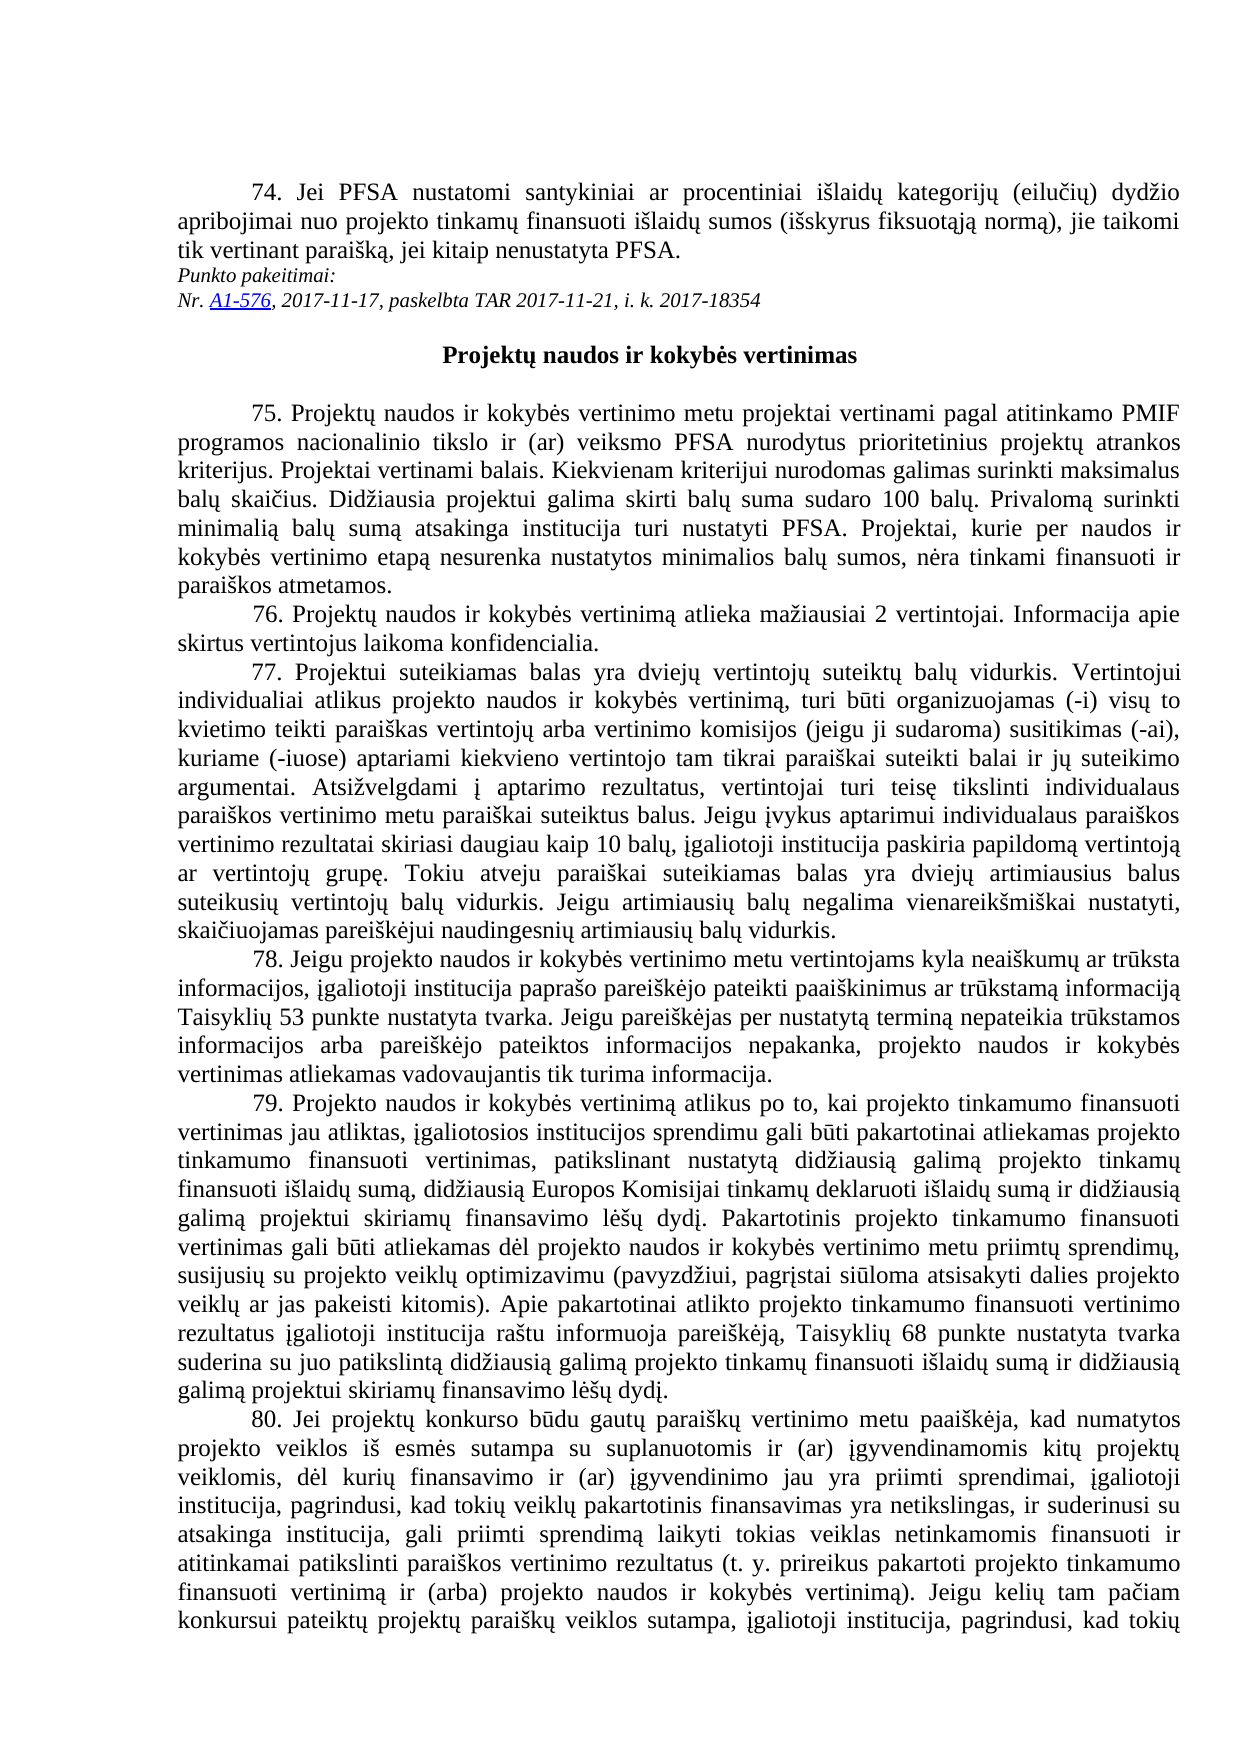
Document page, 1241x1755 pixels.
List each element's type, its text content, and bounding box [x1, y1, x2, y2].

text 77. Projektui suteikiamas balas yra dviejų vertintojų suteiktų balų vidurkis. Vertintojui individualiai atlikus projekto naudos ir kokybės vertinimą, turi būti organizuojamas (-i) visų to kvietimo teikti paraiškas vertintojų arba vertinimo komisijos (jeigu ji sudaroma) susitikimas (-ai), kuriame (-iuose) aptariami kiekvieno vertintojo tam tikrai paraiškai suteikti balai ir jų suteikimo argumentai. Atsižvelgdami į aptarimo rezultatus, vertintojai turi teisę tikslinti individualaus paraiškos vertinimo metu paraiškai suteiktus balus. Jeigu įvykus aptarimui individualaus paraiškos vertinimo rezultatai skiriasi daugiau kaip 10 balų, įgaliotoji institucija paskiria papildomą vertintoją ar vertintojų grupę. Tokiu atveju paraiškai suteikiamas balas yra dviejų artimiausius balus suteikusių vertintojų balų vidurkis. Jeigu artimiausių balų negalima vienareikšmiškai nustatyti, skaičiuojamas pareiškėjui naudingesnių artimiausių balų vidurkis. [177, 657, 1181, 944]
text 75. Projektų naudos ir kokybės vertinimo metu projektai vertinami pagal atitinkamo PMIF programos nacionalinio tikslo ir (ar) veiksmo PFSA nurodytus prioritetinius projektų atrankos kriterijus. Projektai vertinami balais. Kiekvienam kriterijui nurodomas galimas surinkti maksimalus balų skaičius. Didžiausia projektui galima skirti balų suma sudaro 100 balų. Privalomą surinkti minimalią balų sumą atsakinga institucija turi nustatyti PFSA. Projektai, kurie per naudos ir kokybės vertinimo etapą nesurenka nustatytos minimalios balų sumos, nėra tinkami finansuoti ir paraiškos atmetamos. [177, 398, 1181, 599]
text 80. Jei projektų konkurso būdu gautų paraiškų vertinimo metu paaiškėja, kad numatytos projekto veiklos iš esmės sutampa su suplanuotomis ir (ar) įgyvendinamomis kitų projektų veiklomis, dėl kurių finansavimo ir (ar) įgyvendinimo jau yra priimti sprendimai, įgaliotoji institucija, pagrindusi, kad tokių veiklų pakartotinis finansavimas yra netikslingas, ir suderinusi su atsakinga institucija, gali priimti sprendimą laikyti tokias veiklas netinkamomis finansuoti ir atitinkamai patikslinti paraiškos vertinimo rezultatus (t. y. prireikus pakartoti projekto tinkamumo finansuoti vertinimą ir (arba) projekto naudos ir kokybės vertinimą). Jeigu kelių tam pačiam konkursui pateiktų projektų paraiškų veiklos sutampa, įgaliotoji institucija, pagrindusi, kad tokių [177, 1404, 1181, 1634]
text 79. Projekto naudos ir kokybės vertinimą atlikus po to, kai projekto tinkamumo finansuoti vertinimas jau atliktas, įgaliotosios institucijos sprendimu gali būti pakartotinai atliekamas projekto tinkamumo finansuoti vertinimas, patikslinant nustatytą didžiausią galimą projekto tinkamų finansuoti išlaidų sumą, didžiausią Europos Komisijai tinkamų deklaruoti išlaidų sumą ir didžiausią galimą projektui skiriamų finansavimo lėšų dydį. Pakartotinis projekto tinkamumo finansuoti vertinimas gali būti atliekamas dėl projekto naudos ir kokybės vertinimo metu priimtų sprendimų, susijusių su projekto veiklų optimizavimu (pavyzdžiui, pagrįstai siūloma atsisakyti dalies projekto veiklų ar jas pakeisti kitomis). Apie pakartotinai atlikto projekto tinkamumo finansuoti vertinimo rezultatus įgaliotoji institucija raštu informuoja pareiškėją, Taisyklių 68 punkte nustatyta tvarka suderina su juo patikslintą didžiausią galimą projekto tinkamų finansuoti išlaidų sumą ir didžiausią galimą projektui skiriamų finansavimo lėšų dydį. [177, 1088, 1181, 1404]
text Nr. A1-576, 2017-11-17, paskelbta TAR 2017-11-21, i. k. 2017-18354 [177, 287, 1181, 312]
text Punkto pakeitimai: [177, 263, 1181, 287]
text 78. Jeigu projekto naudos ir kokybės vertinimo metu vertintojams kyla neaiškumų ar trūksta informacijos, įgaliotoji institucija paprašo pareiškėjo pateikti paaiškinimus ar trūkstamą informaciją Taisyklių 53 punkte nustatyta tvarka. Jeigu pareiškėjas per nustatytą terminą nepateikia trūkstamos informacijos arba pareiškėjo pateiktos informacijos nepakanka, projekto naudos ir kokybės vertinimas atliekamas vadovaujantis tik turima informacija. [177, 944, 1181, 1088]
text 76. Projektų naudos ir kokybės vertinimą atlieka mažiausiai 2 vertintojai. Informacija apie skirtus vertintojus laikoma konfidencialia. [177, 599, 1181, 657]
text Projektų naudos ir kokybės vertinimas [177, 340, 1122, 369]
text 74. Jei PFSA nustatomi santykiniai ar procentiniai išlaidų kategorijų (eilučių) dydžio apribojimai nuo projekto tinkamų finansuoti išlaidų sumos (išskyrus fiksuotąją normą), jie taikomi tik vertinant paraišką, jei kitaip nenustatyta PFSA. [177, 177, 1181, 263]
